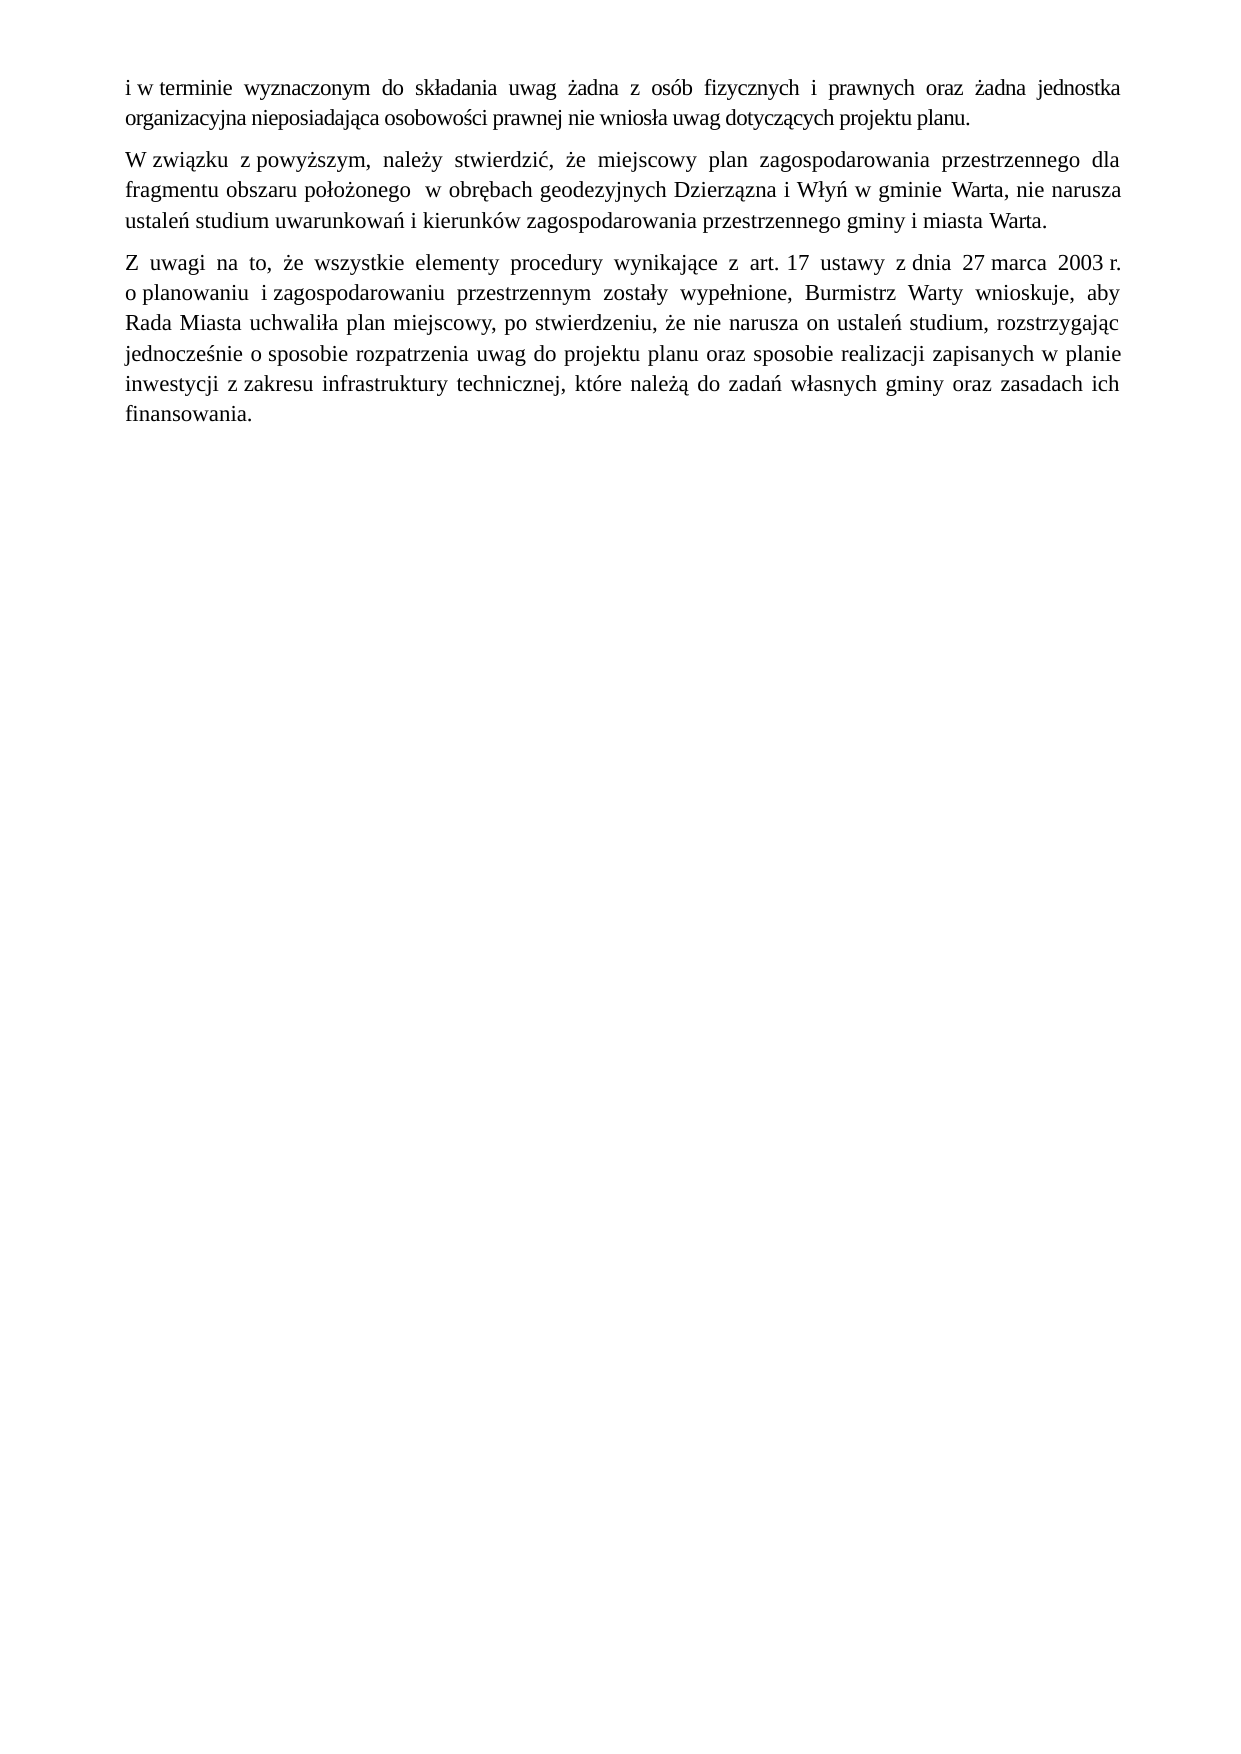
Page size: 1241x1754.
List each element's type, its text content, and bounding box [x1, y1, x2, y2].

text Z uwagi na to, że wszystkie elementy procedury wynikające z art. 17 ustawy z dnia 27 marca 2003 r. o planowaniu i zagospodarowaniu przestrzennym zostały wypełnione, Burmistrz Warty wnioskuje, aby Rada Miasta uchwaliła plan miejscowy, po stwierdzeniu, że nie narusza on ustaleń studium, rozstrzygając jednocześnie o sposobie rozpatrzenia uwag do projektu planu oraz sposobie realizacji zapisanych w planie inwestycji z zakresu infrastruktury technicznej, które należą do zadań własnych gminy oraz zasadach ich finansowania. [125, 249, 1121, 426]
text W związku z powyższym, należy stwierdzić, że miejscowy plan zagospodarowania przestrzennego dla fragmentu obszaru położonego w obrębach geodezyjnych Dzierzązna i Włyń w gminie Warta, nie narusza ustaleń studium uwarunkowań i kierunków zagospodarowania przestrzennego gminy i miasta Warta. [125, 146, 1121, 233]
text i w terminie wyznaczonym do składania uwag żadna z osób fizycznych i prawnych oraz żadna jednostka organizacyjna nieposiadająca osobowości prawnej nie wniosła uwag dotyczących projektu planu. [125, 74, 1121, 130]
